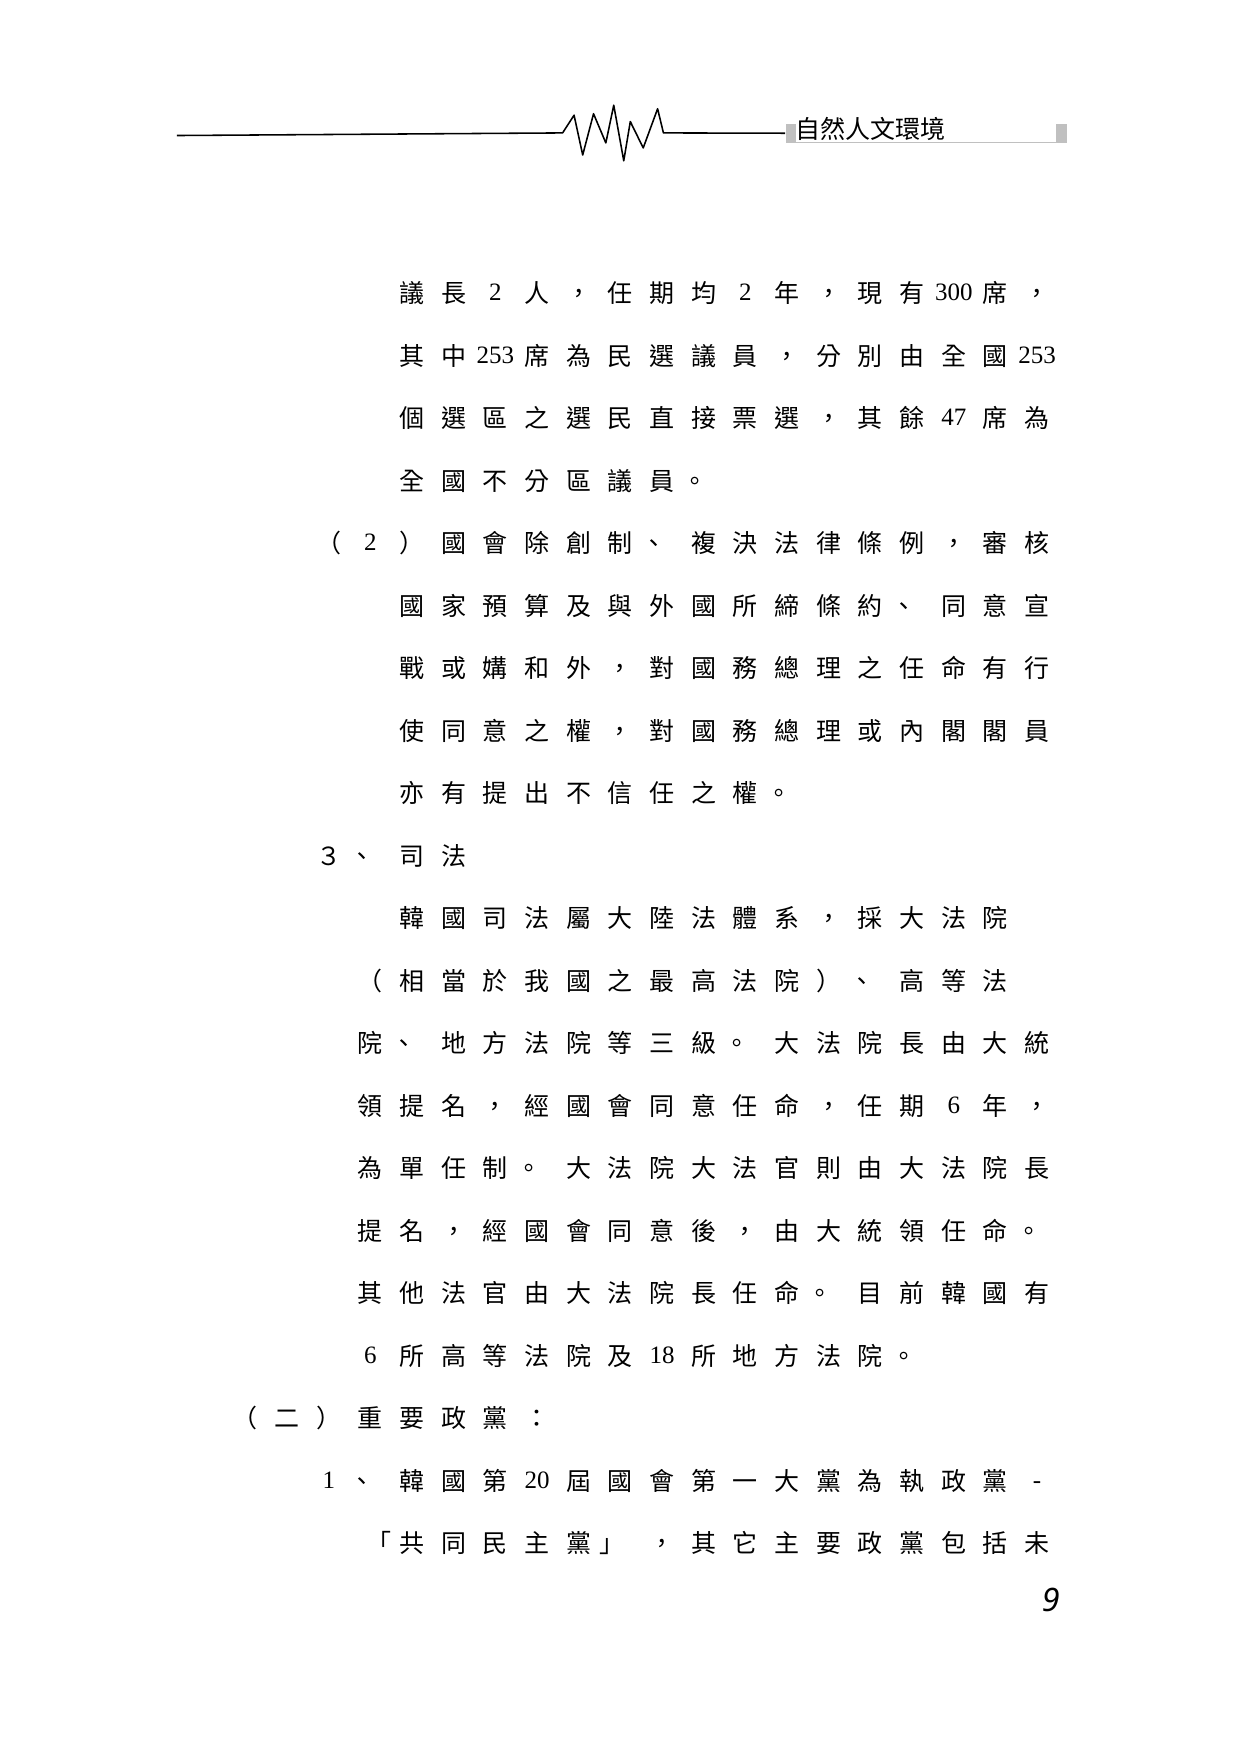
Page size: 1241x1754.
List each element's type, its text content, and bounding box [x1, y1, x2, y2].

text 議長2人，任期均2年，現有300席，其中253席為民選議員，分別由全國253個選區之選民直接票選，其餘47席為全國不分區議員。 [306, 250, 1058, 500]
text ３、司法 [281, 813, 1058, 875]
text 1、韓國第20屆國會第一大黨為執政黨-「共同民主黨」，其它主要政黨包括未 [286, 1438, 1058, 1563]
text （2）國會除創制、複決法律條例，審核國家預算及與外國所締條約、同意宣戰或媾和外，對國務總理之任命有行使同意之權，對國務總理或內閣閣員亦有提出不信任之權。 [306, 500, 1058, 813]
text 韓國司法屬大陸法體系，採大法院（相當於我國之最高法院）、高等法院、地方法院等三級。大法院長由大統領提名，經國會同意任命，任期6年，為單任制。大法院大法官則由大法院長提名，經國會同意後，由大統領任命。其他法官由大法院長任命。目前韓國有6所高等法院及18所地方法院。 [330, 875, 1058, 1375]
text （二）重要政黨： [207, 1375, 1058, 1438]
